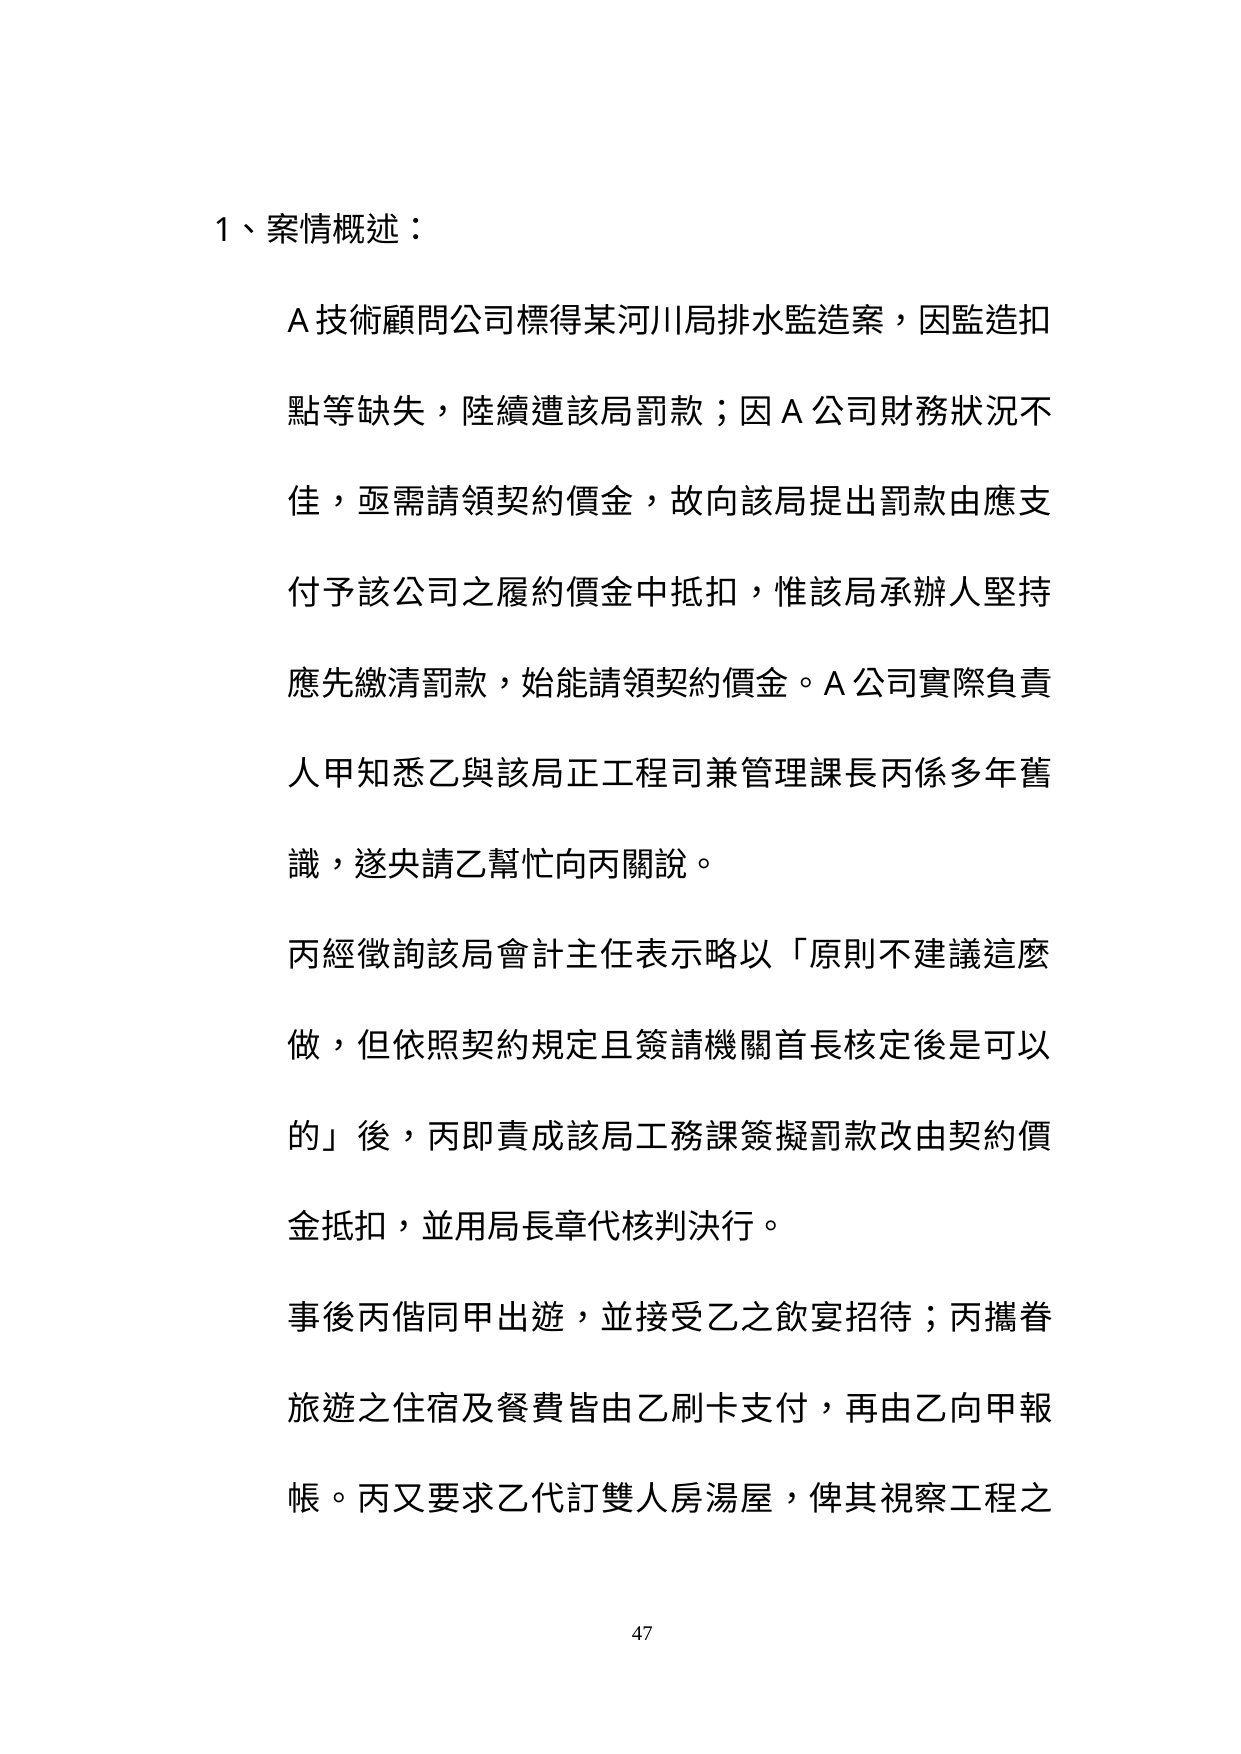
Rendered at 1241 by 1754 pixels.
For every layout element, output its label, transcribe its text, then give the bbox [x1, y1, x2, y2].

text 丙經徵詢該局會計主任表示略以「原則不建議這麼做，但依照契約規定且簽請機關首長核定後是可以的」後，丙即責成該局工務課簽擬罰款改由契約價金抵扣，並用局長章代核判決行。 [287, 897, 1053, 1259]
text A技術顧問公司標得某河川局排水監造案，因監造扣點等缺失，陸續遭該局罰款；因A公司財務狀況不佳，亟需請領契約價金，故向該局提出罰款由應支付予該公司之履約價金中抵扣，惟該局承辦人堅持應先繳清罰款，始能請領契約價金。A公司實際負責人甲知悉乙與該局正工程司兼管理課長丙係多年舊識，遂央請乙幫忙向丙關說。 [287, 262, 1053, 897]
text 1、案情概述： [187, 172, 1053, 262]
text 事後丙偕同甲出遊，並接受乙之飲宴招待；丙攜眷旅遊之住宿及餐費皆由乙刷卡支付，再由乙向甲報帳。丙又要求乙代訂雙人房湯屋，俾其視察工程之 [287, 1259, 1053, 1531]
